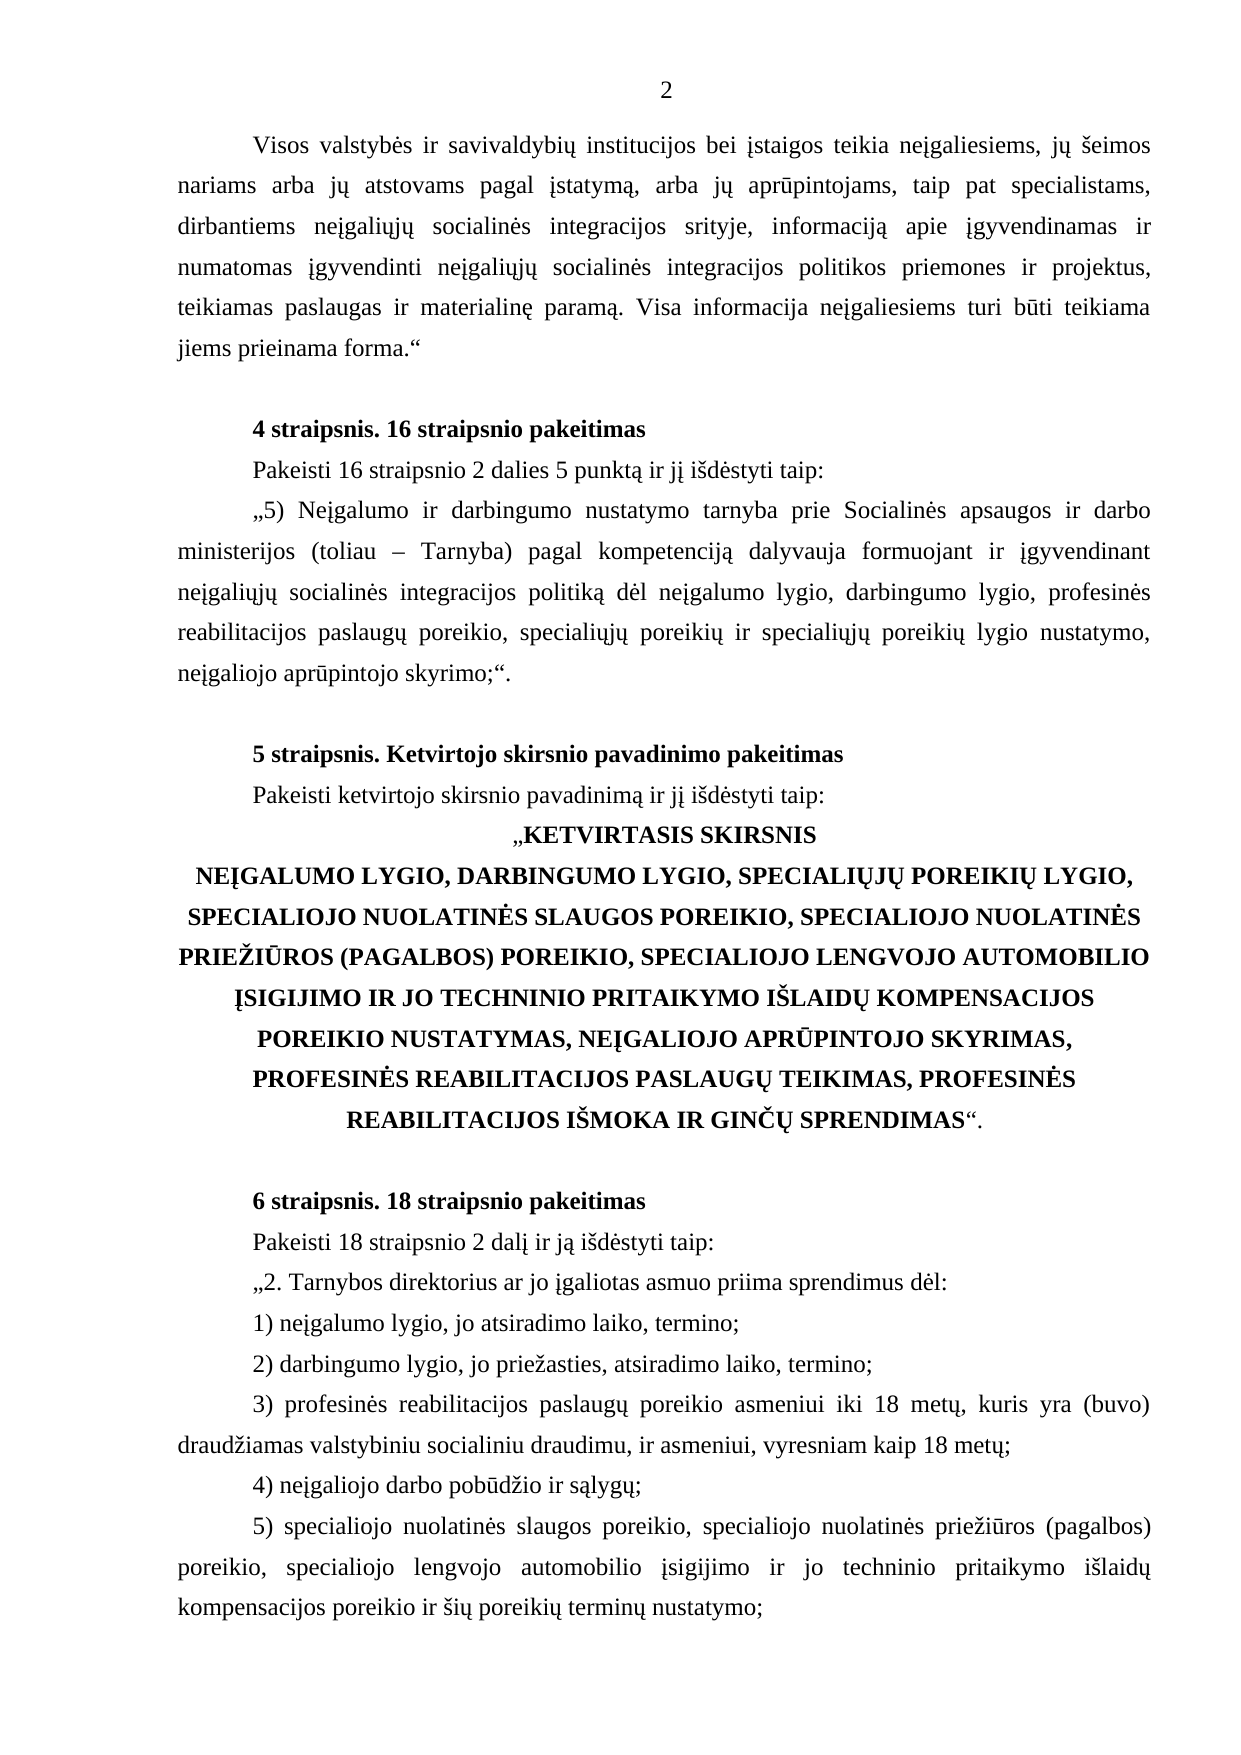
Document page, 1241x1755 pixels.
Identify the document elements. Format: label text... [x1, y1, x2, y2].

text „KETVIRTASIS SKIRSNIS [177, 809, 1152, 849]
text „2. Tarnybos direktorius ar jo įgaliotas asmuo priima sprendimus dėl: [177, 1256, 1152, 1296]
text 1) neįgalumo lygio, jo atsiradimo laiko, termino; [177, 1296, 1152, 1337]
text 5) specialiojo nuolatinės slaugos poreikio, specialiojo nuolatinės priežiūros (pagalbos) poreikio, specialiojo lengvojo automobilio įsigijimo ir jo techninio pritaikymo išlaidų kompensacijos poreikio ir šių poreikių terminų nustatymo; [177, 1499, 1152, 1621]
text Pakeisti ketvirtojo skirsnio pavadinimą ir jį išdėstyti taip: [177, 768, 1152, 809]
text NEĮGALUMO LYGIO, DARBINGUMO LYGIO, SPECIALIŲJŲ POREIKIŲ LYGIO, SPECIALIOJO NUOLATINĖS SLAUGOS POREIKIO, SPECIALIOJO NUOLATINĖS PRIEŽIŪROS (PAGALBOS) POREIKIO, SPECIALIOJO LENGVOJO AUTOMOBILIO ĮSIGIJIMO IR JO TECHNINIO PRITAIKYMO IŠLAIDŲ KOMPENSACIJOS POREIKIO NUSTATYMAS, NEĮGALIOJO APRŪPINTOJO SKYRIMAS, PROFESINĖS REABILITACIJOS PASLAUGŲ TEIKIMAS, PROFESINĖS REABILITACIJOS IŠMOKA IR GINČŲ SPRENDIMAS“. [177, 849, 1152, 1134]
text Pakeisti 16 straipsnio 2 dalies 5 punktą ir jį išdėstyti taip: [177, 443, 1152, 484]
text 6 straipsnis. 18 straipsnio pakeitimas [177, 1174, 1152, 1215]
text „5) Neįgalumo ir darbingumo nustatymo tarnyba prie Socialinės apsaugos ir darbo ministerijos (toliau – Tarnyba) pagal kompetenciją dalyvauja formuojant ir įgyvendinant neįgaliųjų socialinės integracijos politiką dėl neįgalumo lygio, darbingumo lygio, profesinės reabilitacijos paslaugų poreikio, specialiųjų poreikių ir specialiųjų poreikių lygio nustatymo, neįgaliojo aprūpintojo skyrimo;“. [177, 484, 1152, 687]
text 4) neįgaliojo darbo pobūdžio ir sąlygų; [177, 1459, 1152, 1499]
text 3) profesinės reabilitacijos paslaugų poreikio asmeniui iki 18 metų, kuris yra (buvo) draudžiamas valstybiniu socialiniu draudimu, ir asmeniui, vyresniam kaip 18 metų; [177, 1377, 1152, 1459]
text Pakeisti 18 straipsnio 2 dalį ir ją išdėstyti taip: [177, 1215, 1152, 1256]
text 5 straipsnis. Ketvirtojo skirsnio pavadinimo pakeitimas [177, 727, 1152, 768]
text Visos valstybės ir savivaldybių institucijos bei įstaigos teikia neįgaliesiems, jų šeimos nariams arba jų atstovams pagal įstatymą, arba jų aprūpintojams, taip pat specialistams, dirbantiems neįgaliųjų socialinės integracijos srityje, informaciją apie įgyvendinamas ir numatomas įgyvendinti neįgaliųjų socialinės integracijos politikos priemones ir projektus, teikiamas paslaugas ir materialinę paramą. Visa informacija neįgaliesiems turi būti teikiama jiems prieinama forma.“ [177, 118, 1152, 362]
text 2) darbingumo lygio, jo priežasties, atsiradimo laiko, termino; [177, 1337, 1152, 1377]
text 4 straipsnis. 16 straipsnio pakeitimas [177, 402, 1152, 443]
